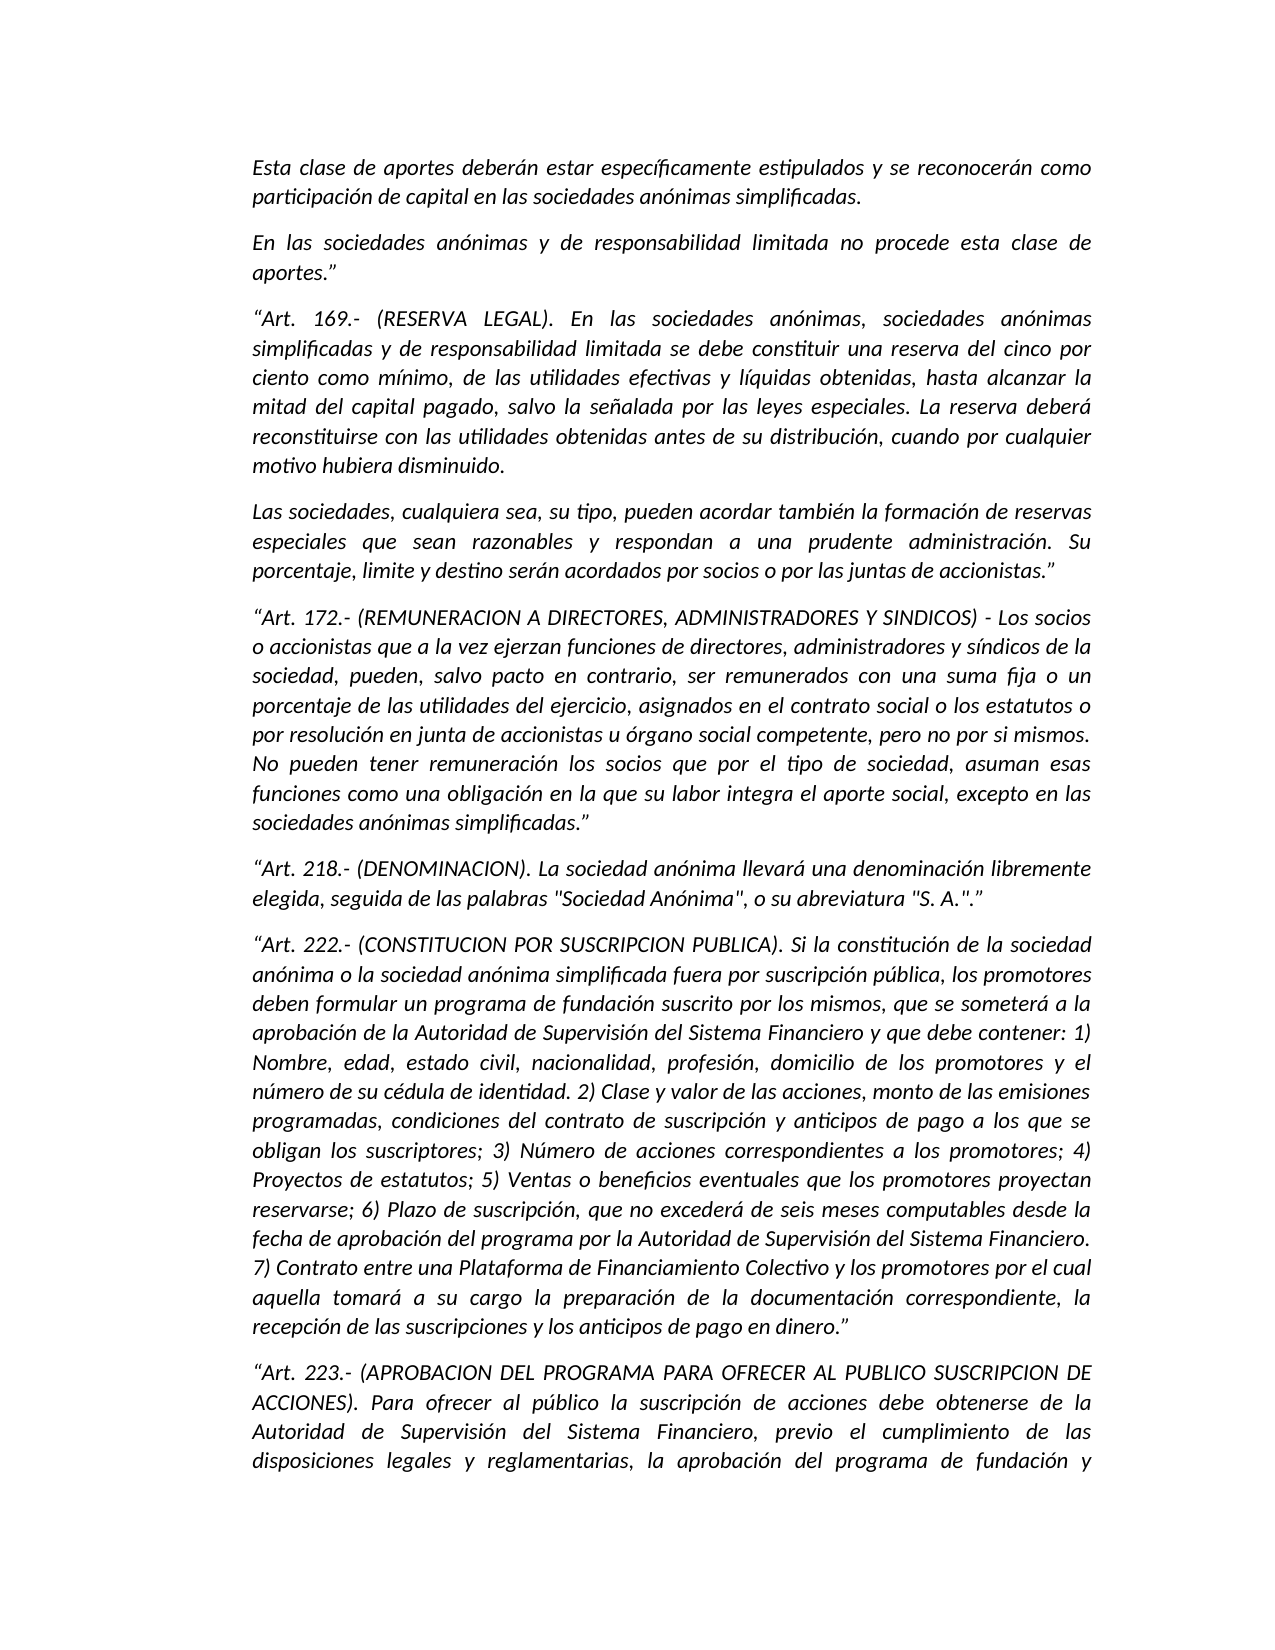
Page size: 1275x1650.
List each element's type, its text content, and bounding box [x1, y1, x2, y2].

text Esta clase de aportes deberán estar específicamente estipulados y se reconocerán como participación de capital en las sociedades anónimas simplificadas. [252, 153, 1095, 210]
text “Art. 169.- (RESERVA LEGAL). En las sociedades anónimas, sociedades anónimas simplificadas y de responsabilidad limitada se debe constituir una reserva del cinco por ciento como mínimo, de las utilidades efectivas y líquidas obtenidas, hasta alcanzar la mitad del capital pagado, salvo la señalada por las leyes especiales. La reserva deberá reconstituirse con las utilidades obtenidas antes de su distribución, cuando por cualquier motivo hubiera disminuido. [252, 304, 1095, 479]
text Las sociedades, cualquiera sea, su tipo, pueden acordar también la formación de reservas especiales que sean razonables y respondan a una prudente administración. Su porcentaje, limite y destino serán acordados por socios o por las juntas de accionistas.” [252, 497, 1095, 584]
text En las sociedades anónimas y de responsabilidad limitada no procede esta clase de aportes.” [252, 228, 1095, 286]
text “Art. 222.- (CONSTITUCION POR SUSCRIPCION PUBLICA). Si la constitución de la sociedad anónima o la sociedad anónima simplificada fuera por suscripción pública, los promotores deben formular un programa de fundación suscrito por los mismos, que se someterá a la aprobación de la Autoridad de Supervisión del Sistema Financiero y que debe contener: 1) Nombre, edad, estado civil, nacionalidad, profesión, domicilio de los promotores y el número de su cédula de identidad. 2) Clase y valor de las acciones, monto de las emisiones programadas, condiciones del contrato de suscripción y anticipos de pago a los que se obligan los suscriptores; 3) Número de acciones correspondientes a los promotores; 4) Proyectos de estatutos; 5) Ventas o beneficios eventuales que los promotores proyectan reservarse; 6) Plazo de suscripción, que no excederá de seis meses computables desde la fecha de aprobación del programa por la Autoridad de Supervisión del Sistema Financiero. 7) Contrato entre una Plataforma de Financiamiento Colectivo y los promotores por el cual aquella tomará a su cargo la preparación de la documentación correspondiente, la recepción de las suscripciones y los anticipos de pago en dinero.” [252, 930, 1095, 1340]
text “Art. 218.- (DENOMINACION). La sociedad anónima llevará una denominación libremente elegida, seguida de las palabras "Sociedad Anónima", o su abreviatura "S. A.".” [252, 854, 1095, 912]
text “Art. 172.- (REMUNERACION A DIRECTORES, ADMINISTRADORES Y SINDICOS) - Los socios o accionistas que a la vez ejerzan funciones de directores, administradores y síndicos de la sociedad, pueden, salvo pacto en contrario, ser remunerados con una suma fija o un porcentaje de las utilidades del ejercicio, asignados en el contrato social o los estatutos o por resolución en junta de accionistas u órgano social competente, pero no por si mismos. No pueden tener remuneración los socios que por el tipo de sociedad, asuman esas funciones como una obligación en la que su labor integra el aporte social, excepto en las sociedades anónimas simplificadas.” [252, 603, 1095, 836]
text “Art. 223.- (APROBACION DEL PROGRAMA PARA OFRECER AL PUBLICO SUSCRIPCION DE ACCIONES). Para ofrecer al público la suscripción de acciones debe obtenerse de la Autoridad de Supervisión del Sistema Financiero, previo el cumplimiento de las disposiciones legales y reglamentarias, la aprobación del programa de fundación y [252, 1358, 1095, 1475]
